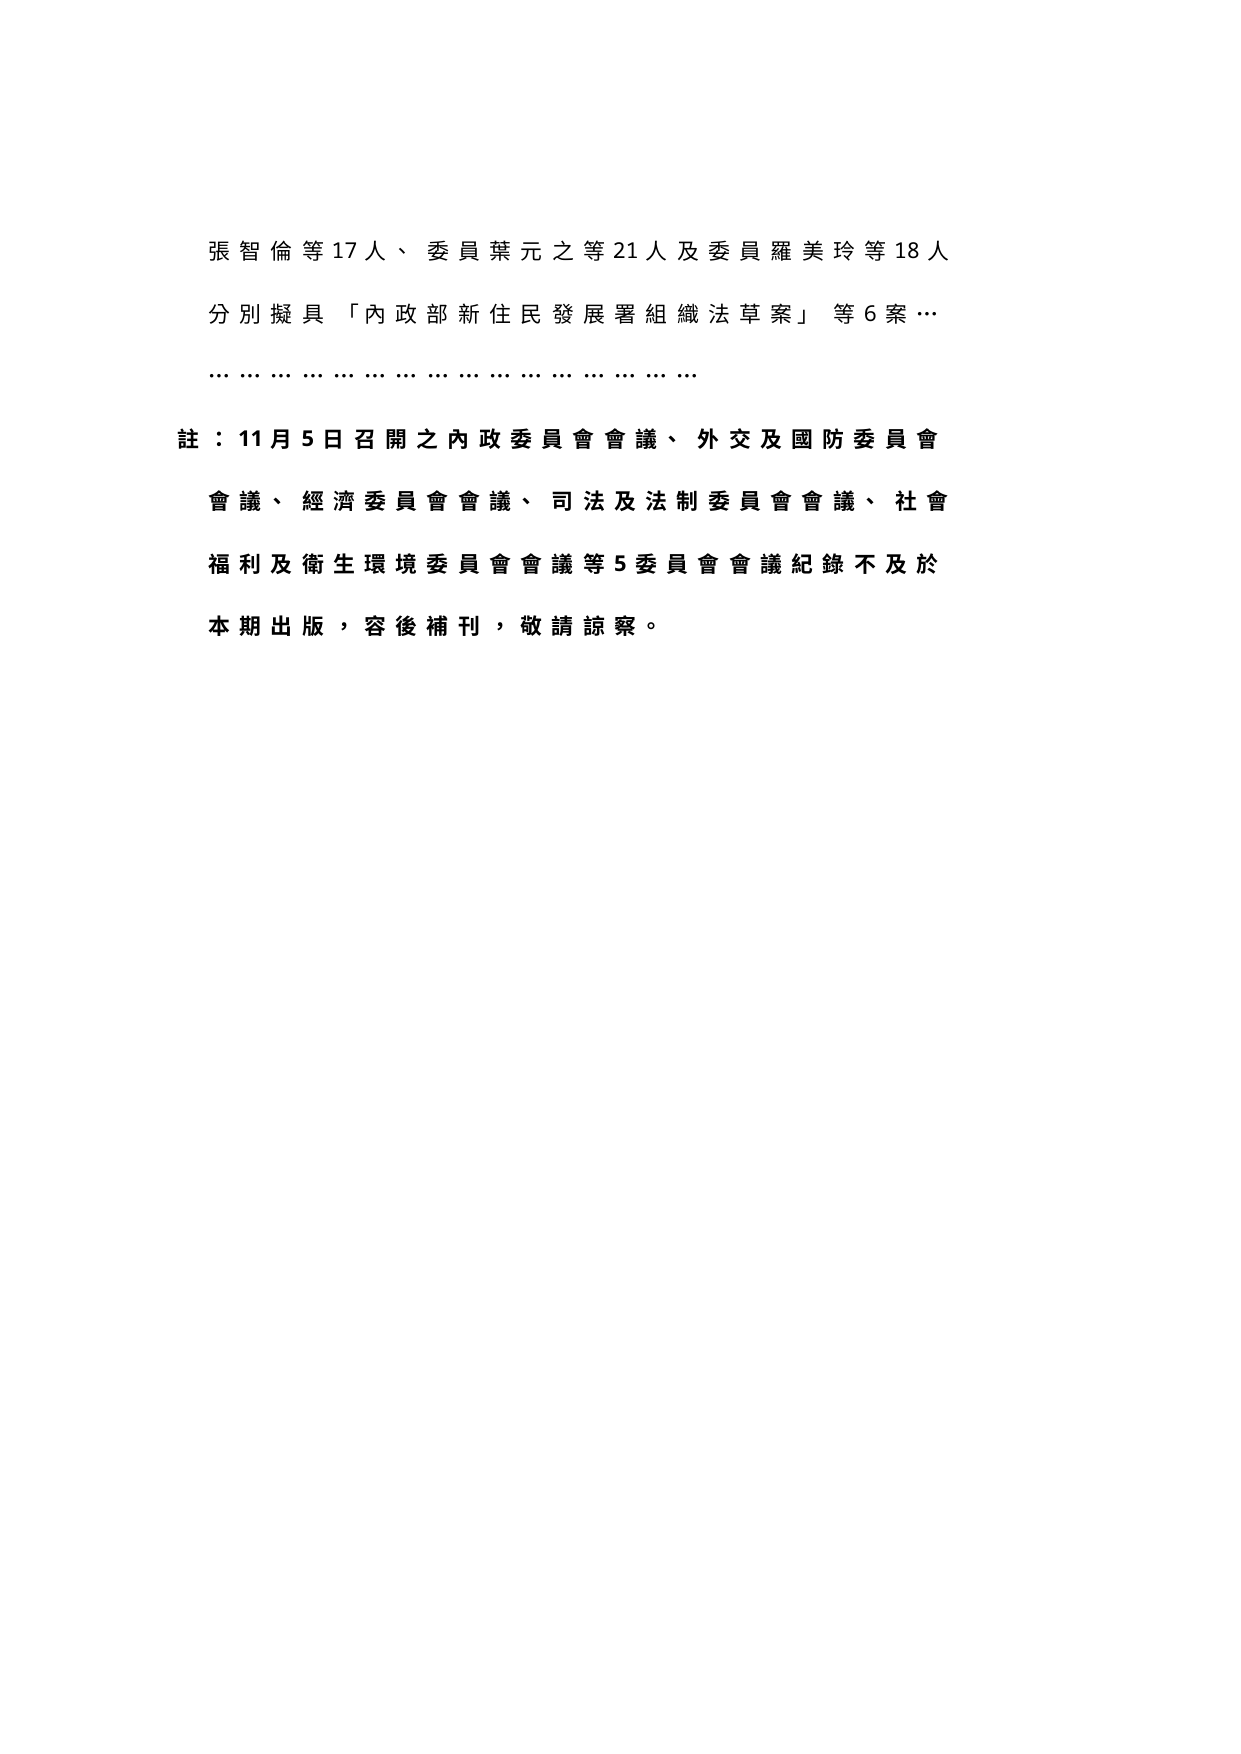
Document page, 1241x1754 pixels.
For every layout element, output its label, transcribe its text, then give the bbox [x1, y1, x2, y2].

table_cell 1 [986, 219, 1023, 406]
table_cell [967, 406, 986, 656]
table_cell [1053, 406, 1091, 656]
table_cell [986, 406, 1023, 656]
table_cell [1023, 219, 1053, 406]
table_cell （ [967, 219, 986, 406]
table_cell [1091, 406, 1108, 656]
table_cell 註：11月5日召開之內政委員會會議、外交及國防委員會會議、經濟委員會會議、司法及法制委員會會議、社會福利及衛生環境委員會會議等5委員會會議紀錄不及於本期出版，容後補刊，敬請諒察。 [150, 406, 967, 656]
table_cell [1053, 219, 1091, 406]
table_cell [1023, 406, 1053, 656]
table_cell ） [1091, 219, 1108, 406]
table_cell 張智倫等17人、委員葉元之等21人及委員羅美玲等18人分別擬具「內政部新住民發展署組織法草案」等6案…………………………………………… [150, 219, 967, 406]
